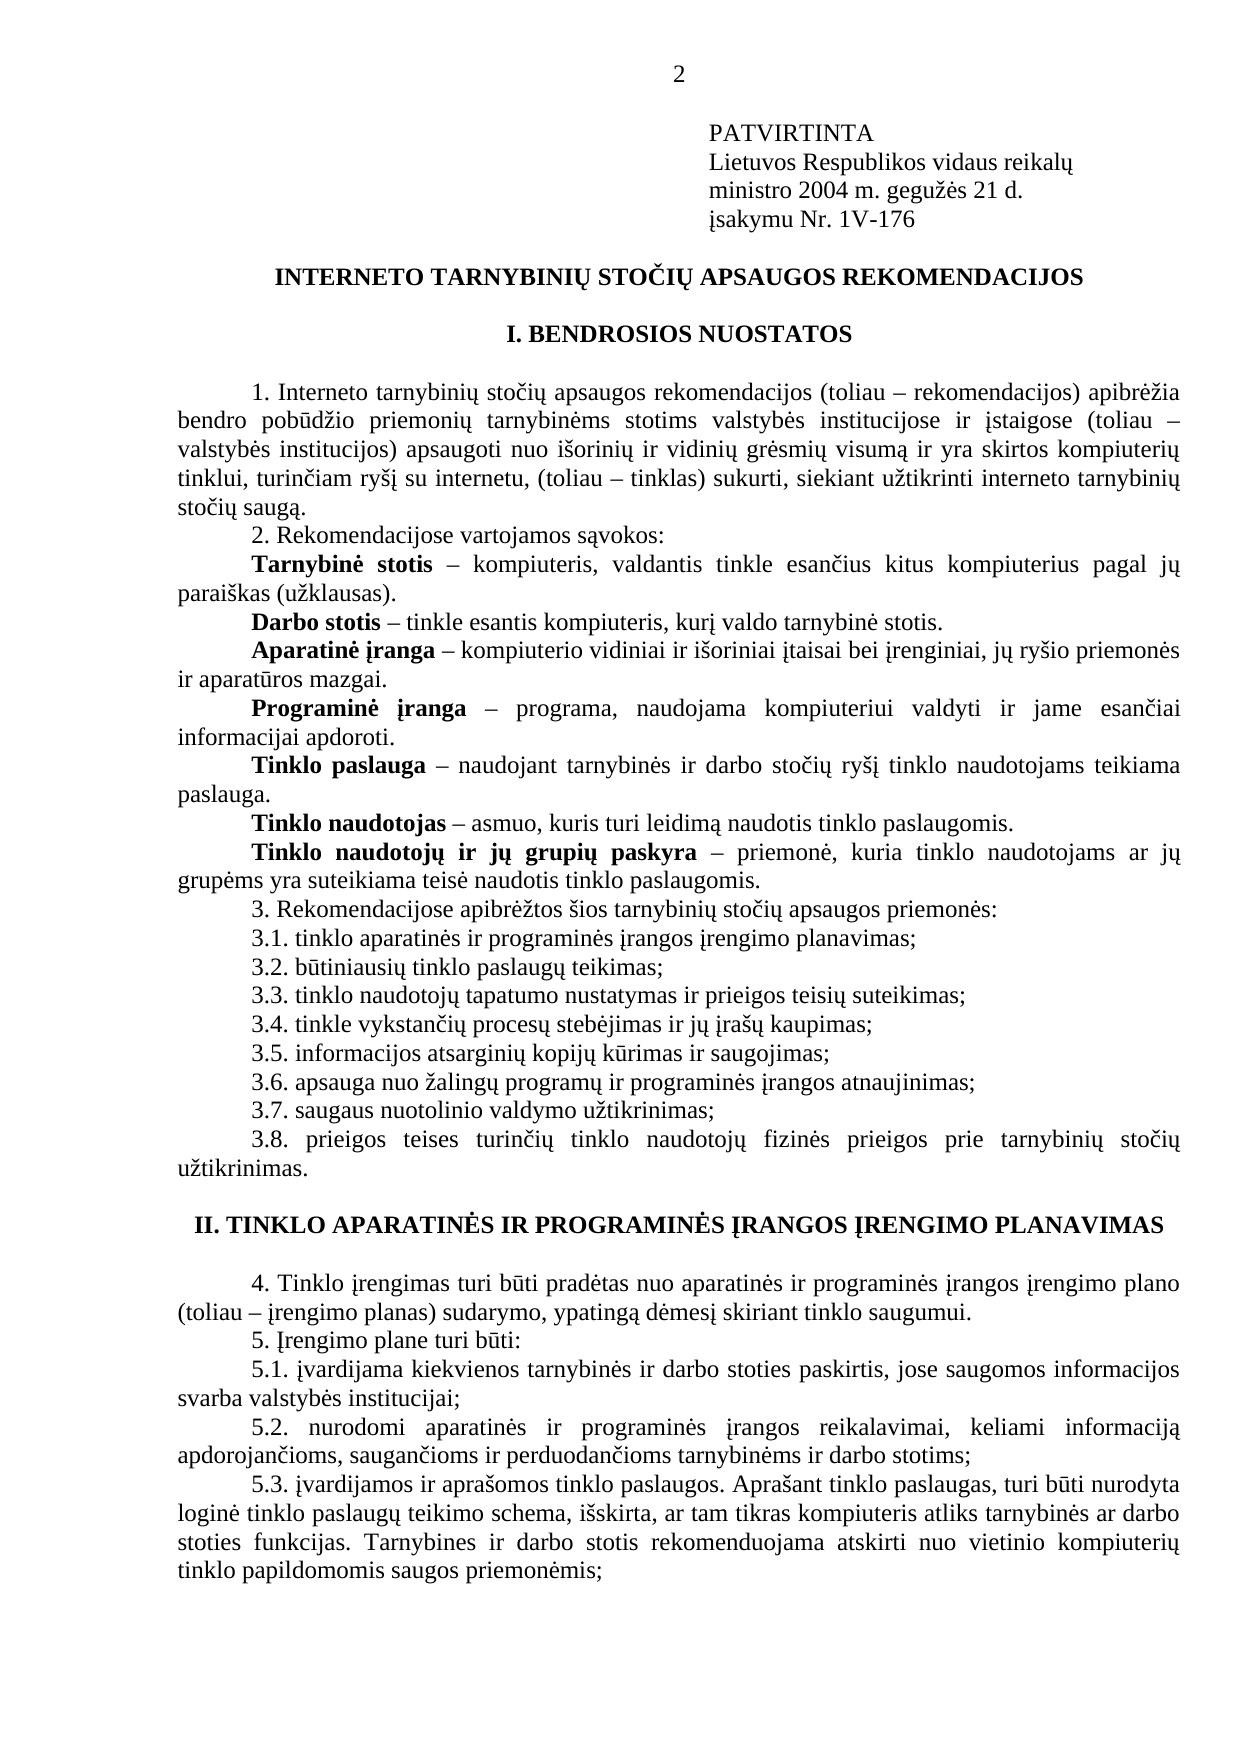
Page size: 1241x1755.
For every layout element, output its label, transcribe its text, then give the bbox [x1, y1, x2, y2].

text 5.2. nurodomi aparatinės ir programinės įrangos reikalavimai, keliami informaciją apdorojančioms, saugančioms ir perduodančioms tarnybinėms ir darbo stotims; [177, 1412, 1181, 1469]
text 3. Rekomendacijose apibrėžtos šios tarnybinių stočių apsaugos priemonės: [177, 894, 1181, 923]
text 3.5. informacijos atsarginių kopijų kūrimas ir saugojimas; [177, 1038, 1181, 1067]
text 3.1. tinklo aparatinės ir programinės įrangos įrengimo planavimas; [177, 923, 1181, 952]
text Aparatinė įranga – kompiuterio vidiniai ir išoriniai įtaisai bei įrenginiai, jų ryšio priemonės ir aparatūros mazgai. [177, 636, 1181, 693]
text 4. Tinklo įrengimas turi būti pradėtas nuo aparatinės ir programinės įrangos įrengimo plano (toliau – įrengimo planas) sudarymo, ypatingą dėmesį skiriant tinklo saugumui. [177, 1268, 1181, 1326]
text 3.4. tinkle vykstančių procesų stebėjimas ir jų įrašų kaupimas; [177, 1009, 1181, 1038]
text 3.7. saugaus nuotolinio valdymo užtikrinimas; [177, 1096, 1181, 1124]
text 5. Įrengimo plane turi būti: [177, 1326, 1181, 1354]
text I. BENDROSIOS NUOSTATOS [177, 319, 1181, 348]
text 3.6. apsauga nuo žalingų programų ir programinės įrangos atnaujinimas; [177, 1067, 1181, 1096]
text 1. Interneto tarnybinių stočių apsaugos rekomendacijos (toliau – rekomendacijos) apibrėžia bendro pobūdžio priemonių tarnybinėms stotims valstybės institucijose ir įstaigose (toliau – valstybės institucijos) apsaugoti nuo išorinių ir vidinių grėsmių visumą ir yra skirtos kompiuterių tinklui, turinčiam ryšį su internetu, (toliau – tinklas) sukurti, siekiant užtikrinti interneto tarnybinių stočių saugą. [177, 377, 1181, 521]
text Programinė įranga – programa, naudojama kompiuteriui valdyti ir jame esančiai informacijai apdoroti. [177, 693, 1181, 751]
text Lietuvos Respublikos vidaus reikalų [177, 147, 1181, 176]
text Tinklo paslauga – naudojant tarnybinės ir darbo stočių ryšį tinklo naudotojams teikiama paslauga. [177, 751, 1181, 808]
text 5.3. įvardijamos ir aprašomos tinklo paslaugos. Aprašant tinklo paslaugas, turi būti nurodyta loginė tinklo paslaugų teikimo schema, išskirta, ar tam tikras kompiuteris atliks tarnybinės ar darbo stoties funkcijas. Tarnybines ir darbo stotis rekomenduojama atskirti nuo vietinio kompiuterių tinklo papildomomis saugos priemonėmis; [177, 1469, 1181, 1584]
text 2. Rekomendacijose vartojamos sąvokos: [177, 521, 1181, 549]
text ministro 2004 m. gegužės 21 d. [177, 176, 1181, 204]
text INTERNETO TARNYBINIŲ STOČIŲ APSAUGOS REKOMENDACIJOS [177, 262, 1181, 291]
text Tinklo naudotojų ir jų grupių paskyra – priemonė, kuria tinklo naudotojams ar jų grupėms yra suteikiama teisė naudotis tinklo paslaugomis. [177, 837, 1181, 894]
text Darbo stotis – tinkle esantis kompiuteris, kurį valdo tarnybinė stotis. [177, 607, 1181, 636]
text Tinklo naudotojas – asmuo, kuris turi leidimą naudotis tinklo paslaugomis. [177, 808, 1181, 837]
text Tarnybinė stotis – kompiuteris, valdantis tinkle esančius kitus kompiuterius pagal jų paraiškas (užklausas). [177, 549, 1181, 607]
text 3.3. tinklo naudotojų tapatumo nustatymas ir prieigos teisių suteikimas; [177, 981, 1181, 1009]
text 3.2. būtiniausių tinklo paslaugų teikimas; [177, 952, 1181, 981]
text PATVIRTINTA [177, 118, 1181, 147]
text II. TINKLO APARATINĖS IR PROGRAMINĖS ĮRANGOS ĮRENGIMO PLANAVIMAS [177, 1211, 1181, 1239]
text 3.8. prieigos teises turinčių tinklo naudotojų fizinės prieigos prie tarnybinių stočių užtikrinimas. [177, 1124, 1181, 1182]
text 5.1. įvardijama kiekvienos tarnybinės ir darbo stoties paskirtis, jose saugomos informacijos svarba valstybės institucijai; [177, 1354, 1181, 1412]
text įsakymu Nr. 1V-176 [177, 204, 1181, 233]
